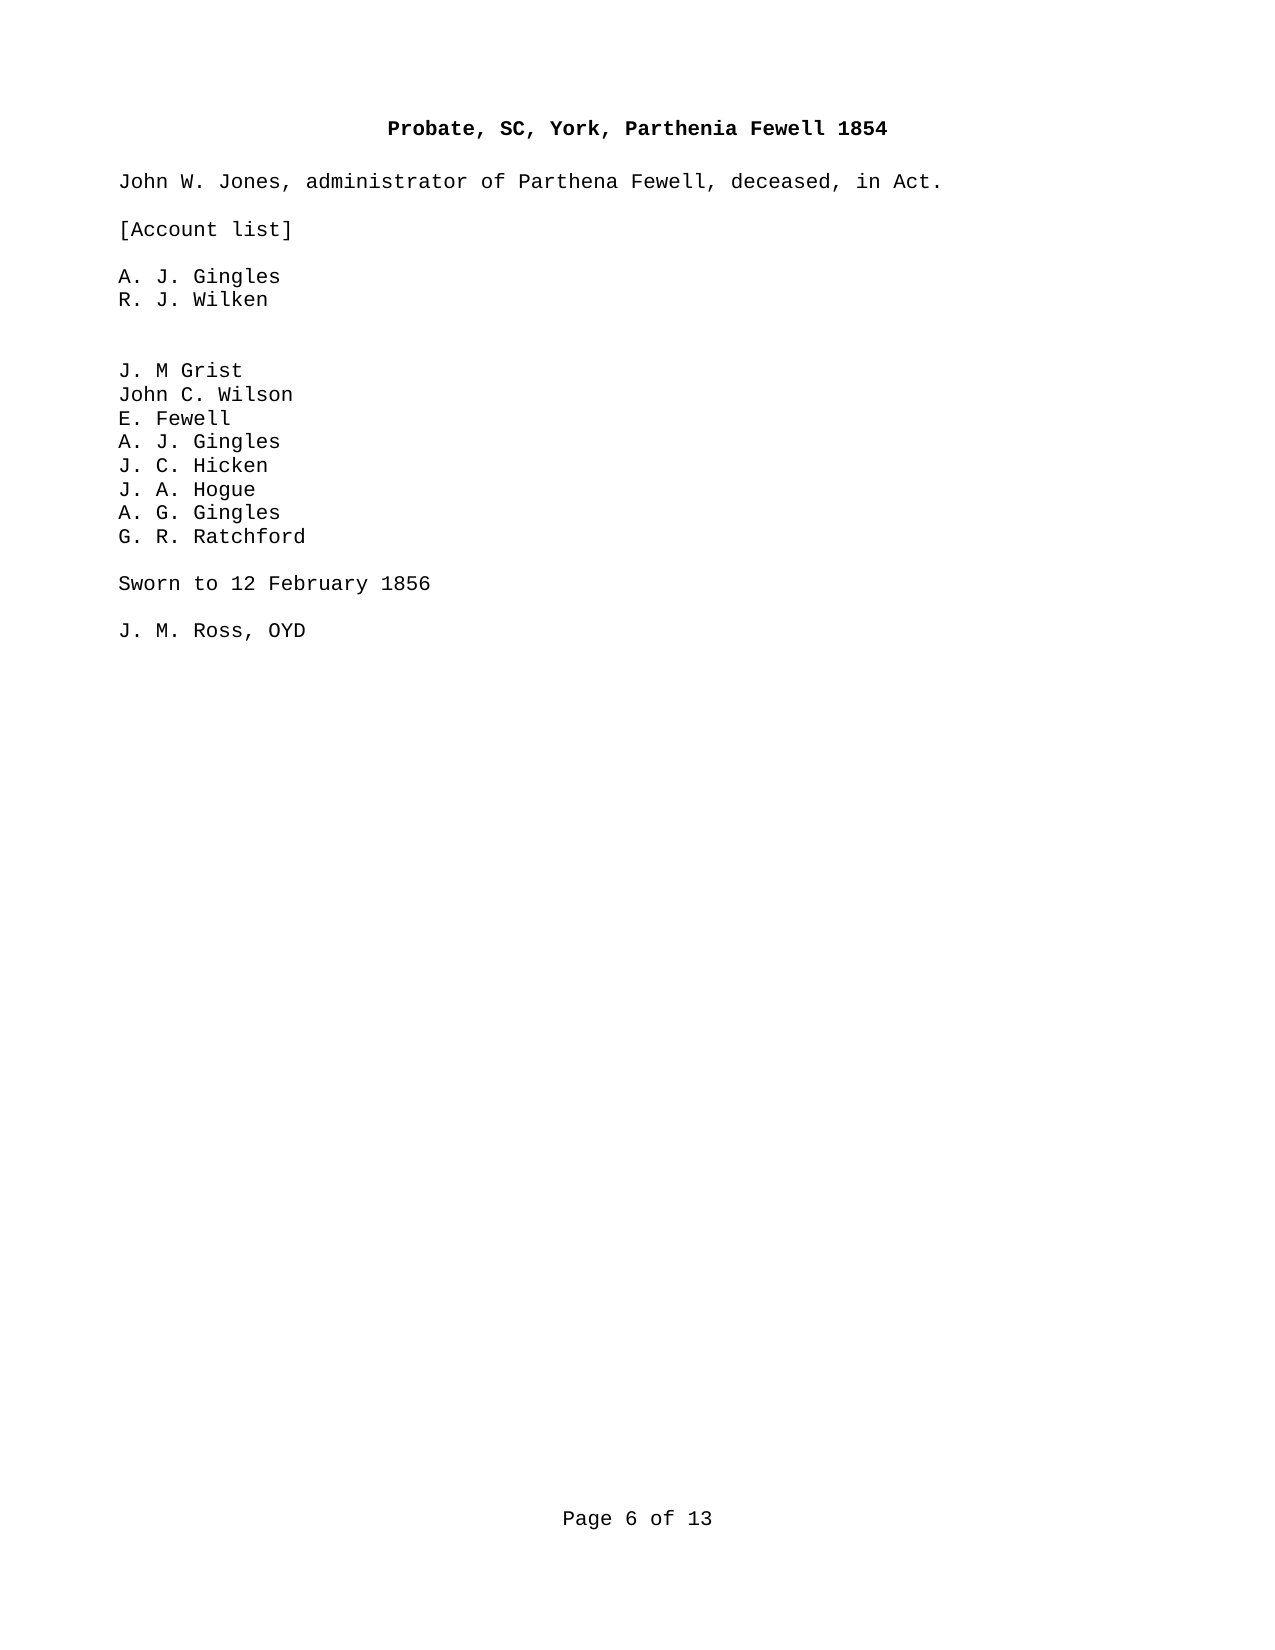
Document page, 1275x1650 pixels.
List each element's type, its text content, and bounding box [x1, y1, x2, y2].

text R. J. Wilken [118, 289, 1157, 313]
text A. J. Gingles [118, 266, 1157, 289]
text E. Fewell [118, 408, 1157, 431]
text A. G. Gingles [118, 502, 1157, 526]
text J. M. Ross, OYD [118, 621, 1157, 644]
text J. A. Hogue [118, 479, 1157, 502]
text A. J. Gingles [118, 431, 1157, 455]
text [Account list] [118, 218, 1157, 242]
text Sworn to 12 February 1856 [118, 573, 1157, 597]
text J. C. Hicken [118, 455, 1157, 479]
text J. M Grist [118, 360, 1157, 384]
text John W. Jones, administrator of Parthena Fewell, deceased, in Act. [118, 171, 1157, 195]
text John C. Wilson [118, 384, 1157, 408]
text G. R. Ratchford [118, 526, 1157, 549]
